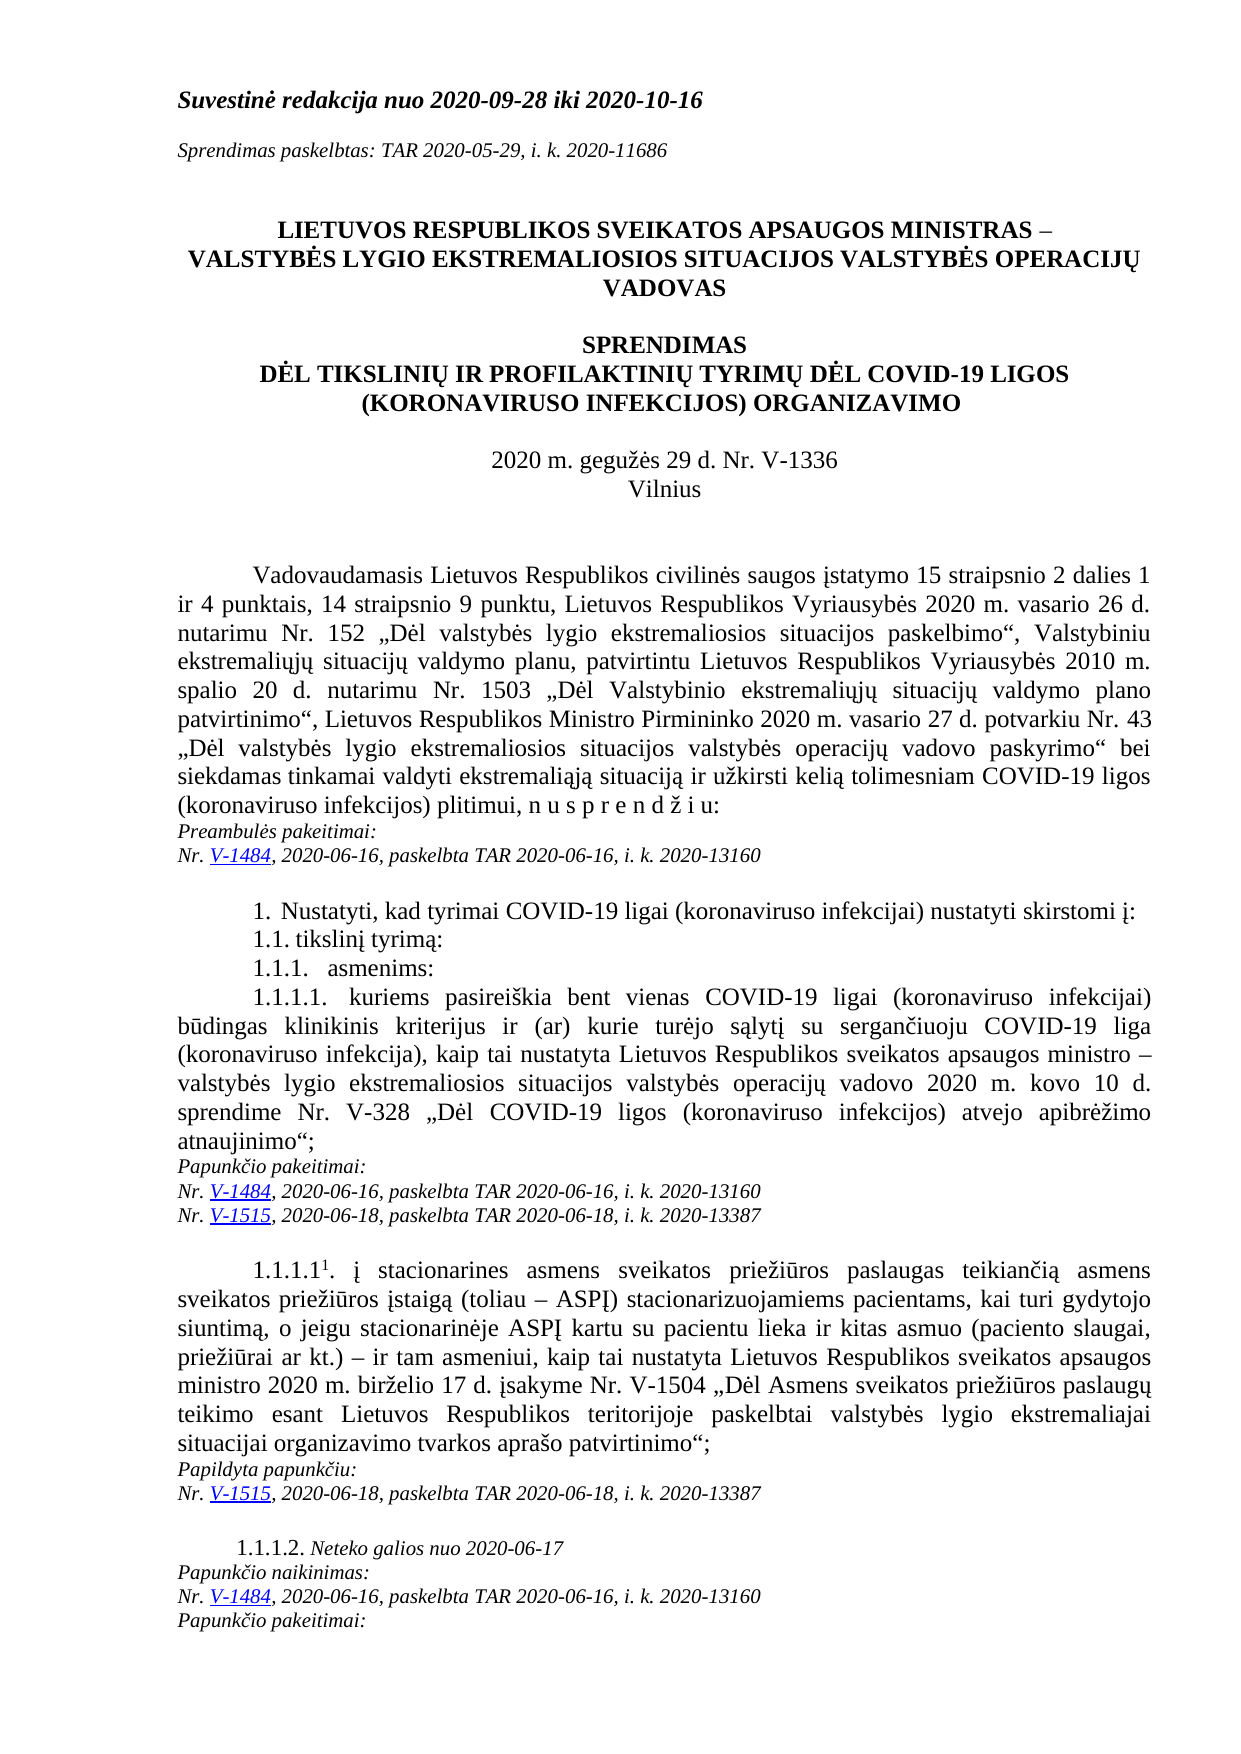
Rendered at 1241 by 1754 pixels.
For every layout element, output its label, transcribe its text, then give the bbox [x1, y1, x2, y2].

text Papunkčio pakeitimai: [177, 1154, 1152, 1178]
text 1. Nustatyti, kad tyrimai COVID-19 ligai (koronaviruso infekcijai) nustatyti skirstomi į: [177, 896, 1152, 924]
text Nr. V-1484, 2020-06-16, paskelbta TAR 2020-06-16, i. k. 2020-13160 [177, 843, 1152, 867]
text VALSTYBĖS LYGIO EKSTREMALIOSIOS SITUACIJOS VALSTYBĖS OPERACIJŲ VADOVAS [177, 244, 1152, 301]
text Nr. V-1484, 2020-06-16, paskelbta TAR 2020-06-16, i. k. 2020-13160 [177, 1584, 1152, 1608]
text 1.1. tikslinį tyrimą: [177, 924, 1152, 953]
text 1.1.1.2. Neteko galios nuo 2020-06-17 [177, 1533, 1152, 1560]
text Preambulės pakeitimai: [177, 819, 1152, 843]
text Nr. V-1515, 2020-06-18, paskelbta TAR 2020-06-18, i. k. 2020-13387 [177, 1481, 1152, 1505]
text DĖL TIKSLINIŲ IR PROFILAKTINIŲ TYRIMŲ DĖL COVID-19 LIGOS (KORONAVIRUSO INFEKCIJOS) ORGANIZAVIMO [177, 359, 1152, 416]
text 1.1.1.11. į stacionarines asmens sveikatos priežiūros paslaugas teikiančią asmens sveikatos priežiūros įstaigą (toliau – ASPĮ) stacionarizuojamiems pacientams, kai turi gydytojo siuntimą, o jeigu stacionarinėje ASPĮ kartu su pacientu lieka ir kitas asmuo (paciento slaugai, priežiūrai ar kt.) – ir tam asmeniui, kaip tai nustatyta Lietuvos Respublikos sveikatos apsaugos ministro 2020 m. birželio 17 d. įsakyme Nr. V-1504 „Dėl Asmens sveikatos priežiūros paslaugų teikimo esant Lietuvos Respublikos teritorijoje paskelbtai valstybės lygio ekstremaliajai situacijai organizavimo tvarkos aprašo patvirtinimo“; [177, 1255, 1152, 1457]
text 2020 m. gegužės 29 d. Nr. V-1336 [177, 445, 1152, 474]
text 1.1.1. asmenims: [177, 953, 1152, 982]
text Nr. V-1515, 2020-06-18, paskelbta TAR 2020-06-18, i. k. 2020-13387 [177, 1203, 1152, 1227]
text Papunkčio naikinimas: [177, 1560, 1152, 1584]
text 1.1.1.1. kuriems pasireiškia bent vienas COVID-19 ligai (koronaviruso infekcijai) būdingas klinikinis kriterijus ir (ar) kurie turėjo sąlytį su sergančiuoju COVID-19 liga (koronaviruso infekcija), kaip tai nustatyta Lietuvos Respublikos sveikatos apsaugos ministro – valstybės lygio ekstremaliosios situacijos valstybės operacijų vadovo 2020 m. kovo 10 d. sprendime Nr. V-328 „Dėl COVID-19 ligos (koronaviruso infekcijos) atvejo apibrėžimo atnaujinimo“; [177, 982, 1152, 1154]
text Vilnius [177, 474, 1152, 503]
text Papunkčio pakeitimai: [177, 1608, 1152, 1632]
text Vadovaudamasis Lietuvos Respublikos civilinės saugos įstatymo 15 straipsnio 2 dalies 1 ir 4 punktais, 14 straipsnio 9 punktu, Lietuvos Respublikos Vyriausybės 2020 m. vasario 26 d. nutarimu Nr. 152 „Dėl valstybės lygio ekstremaliosios situacijos paskelbimo“, Valstybiniu ekstremaliųjų situacijų valdymo planu, patvirtintu Lietuvos Respublikos Vyriausybės 2010 m. spalio 20 d. nutarimu Nr. 1503 „Dėl Valstybinio ekstremaliųjų situacijų valdymo plano patvirtinimo“, Lietuvos Respublikos Ministro Pirmininko 2020 m. vasario 27 d. potvarkiu Nr. 43 „Dėl valstybės lygio ekstremaliosios situacijos valstybės operacijų vadovo paskyrimo“ bei siekdamas tinkamai valdyti ekstremaliąją situaciją ir užkirsti kelią tolimesniam COVID-19 ligos (koronaviruso infekcijos) plitimui, n u s p r e n d ž i u: [177, 560, 1152, 819]
text SPRENDIMAS [177, 330, 1152, 359]
text Papildyta papunkčiu: [177, 1457, 1152, 1481]
text Sprendimas paskelbtas: TAR 2020-05-29, i. k. 2020-11686 [177, 138, 1152, 162]
text Suvestinė redakcija nuo 2020-09-28 iki 2020-10-16 [177, 85, 1152, 114]
text LIETUVOS RESPUBLIKOS SVEIKATOS APSAUGOS MINISTRAS – [177, 215, 1152, 244]
text Nr. V-1484, 2020-06-16, paskelbta TAR 2020-06-16, i. k. 2020-13160 [177, 1178, 1152, 1203]
